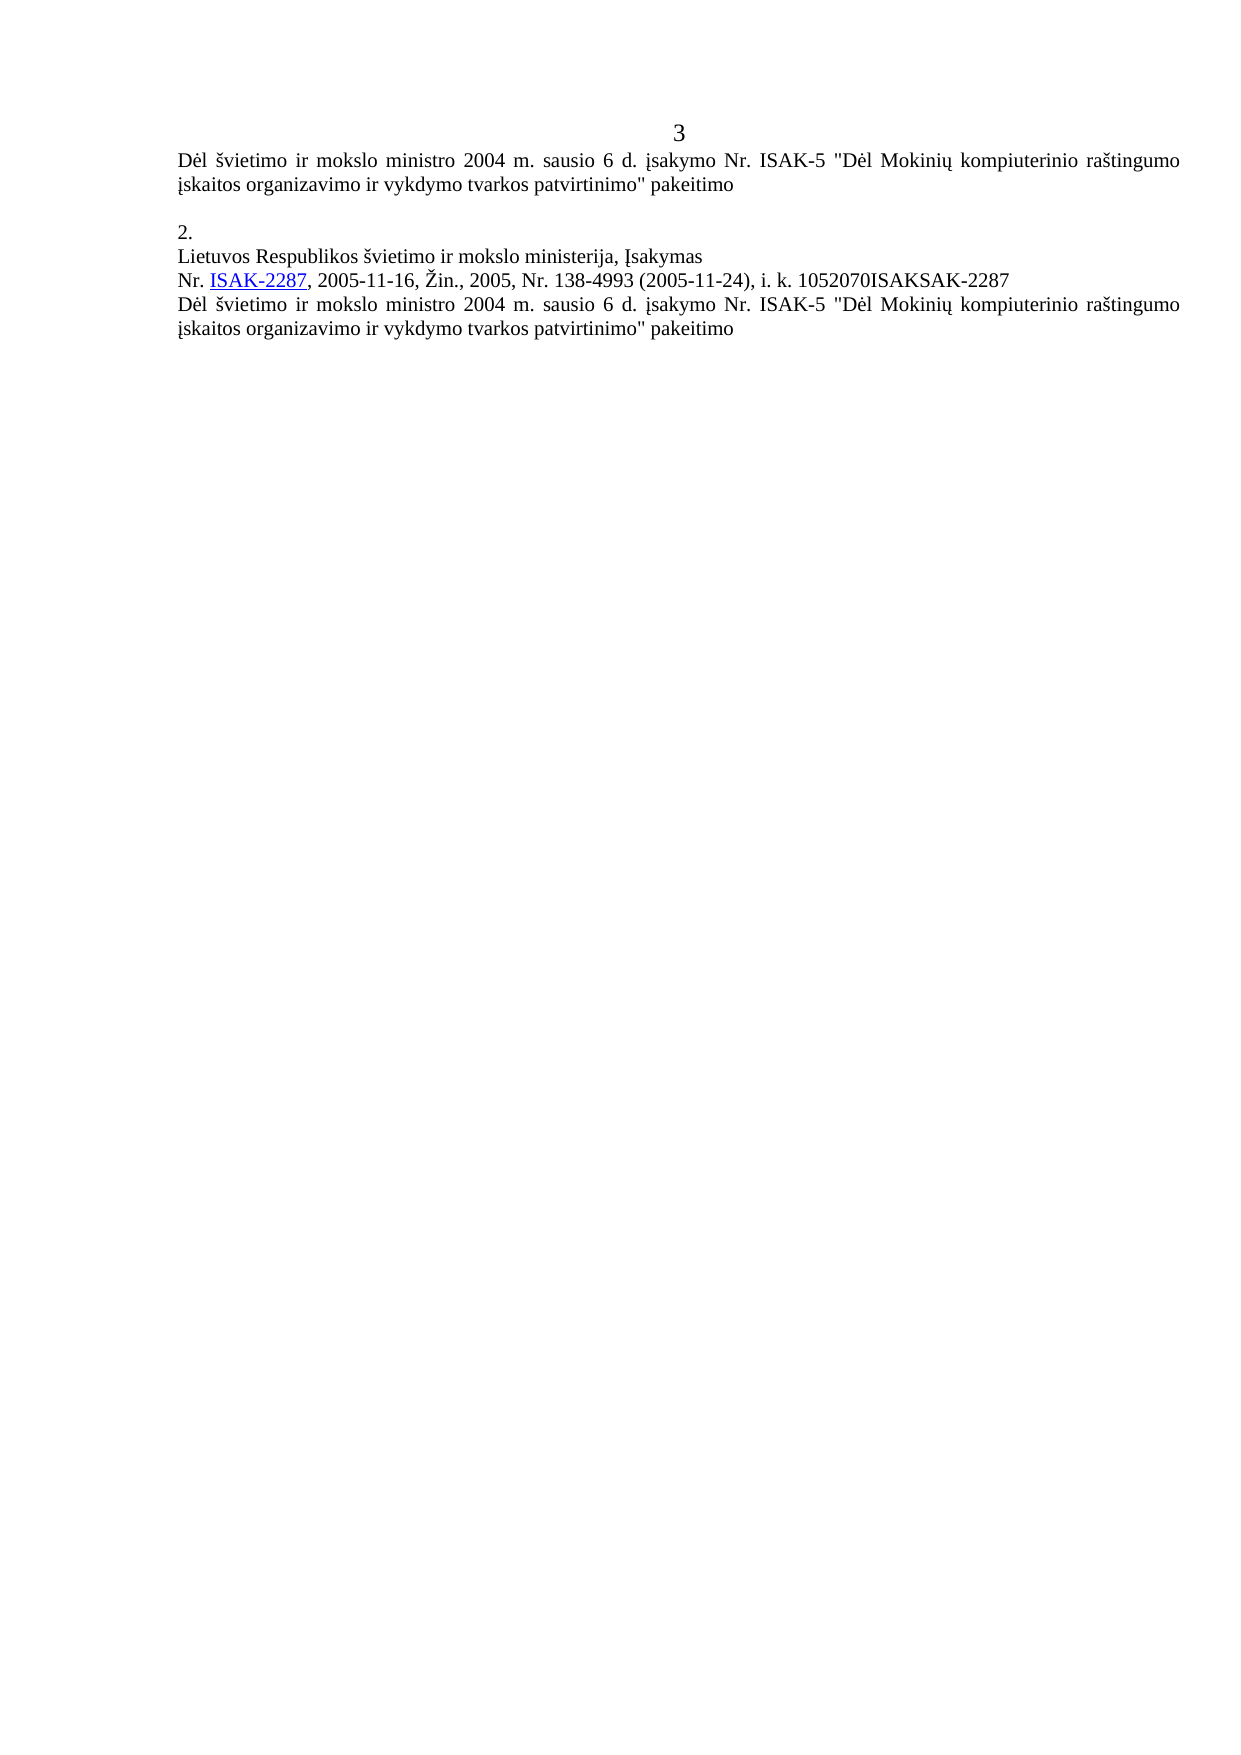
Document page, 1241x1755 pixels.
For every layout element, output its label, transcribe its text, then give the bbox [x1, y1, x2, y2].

text Lietuvos Respublikos švietimo ir mokslo ministerija, Įsakymas [177, 244, 1181, 268]
text 2. [177, 220, 1181, 244]
text Nr. ISAK-2287, 2005-11-16, Žin., 2005, Nr. 138-4993 (2005-11-24), i. k. 1052070ISAKSAK-2287 [177, 268, 1181, 292]
text Dėl švietimo ir mokslo ministro 2004 m. sausio 6 d. įsakymo Nr. ISAK-5 "Dėl Mokinių kompiuterinio raštingumo įskaitos organizavimo ir vykdymo tvarkos patvirtinimo" pakeitimo [177, 148, 1181, 196]
text Dėl švietimo ir mokslo ministro 2004 m. sausio 6 d. įsakymo Nr. ISAK-5 "Dėl Mokinių kompiuterinio raštingumo įskaitos organizavimo ir vykdymo tvarkos patvirtinimo" pakeitimo [177, 292, 1181, 340]
